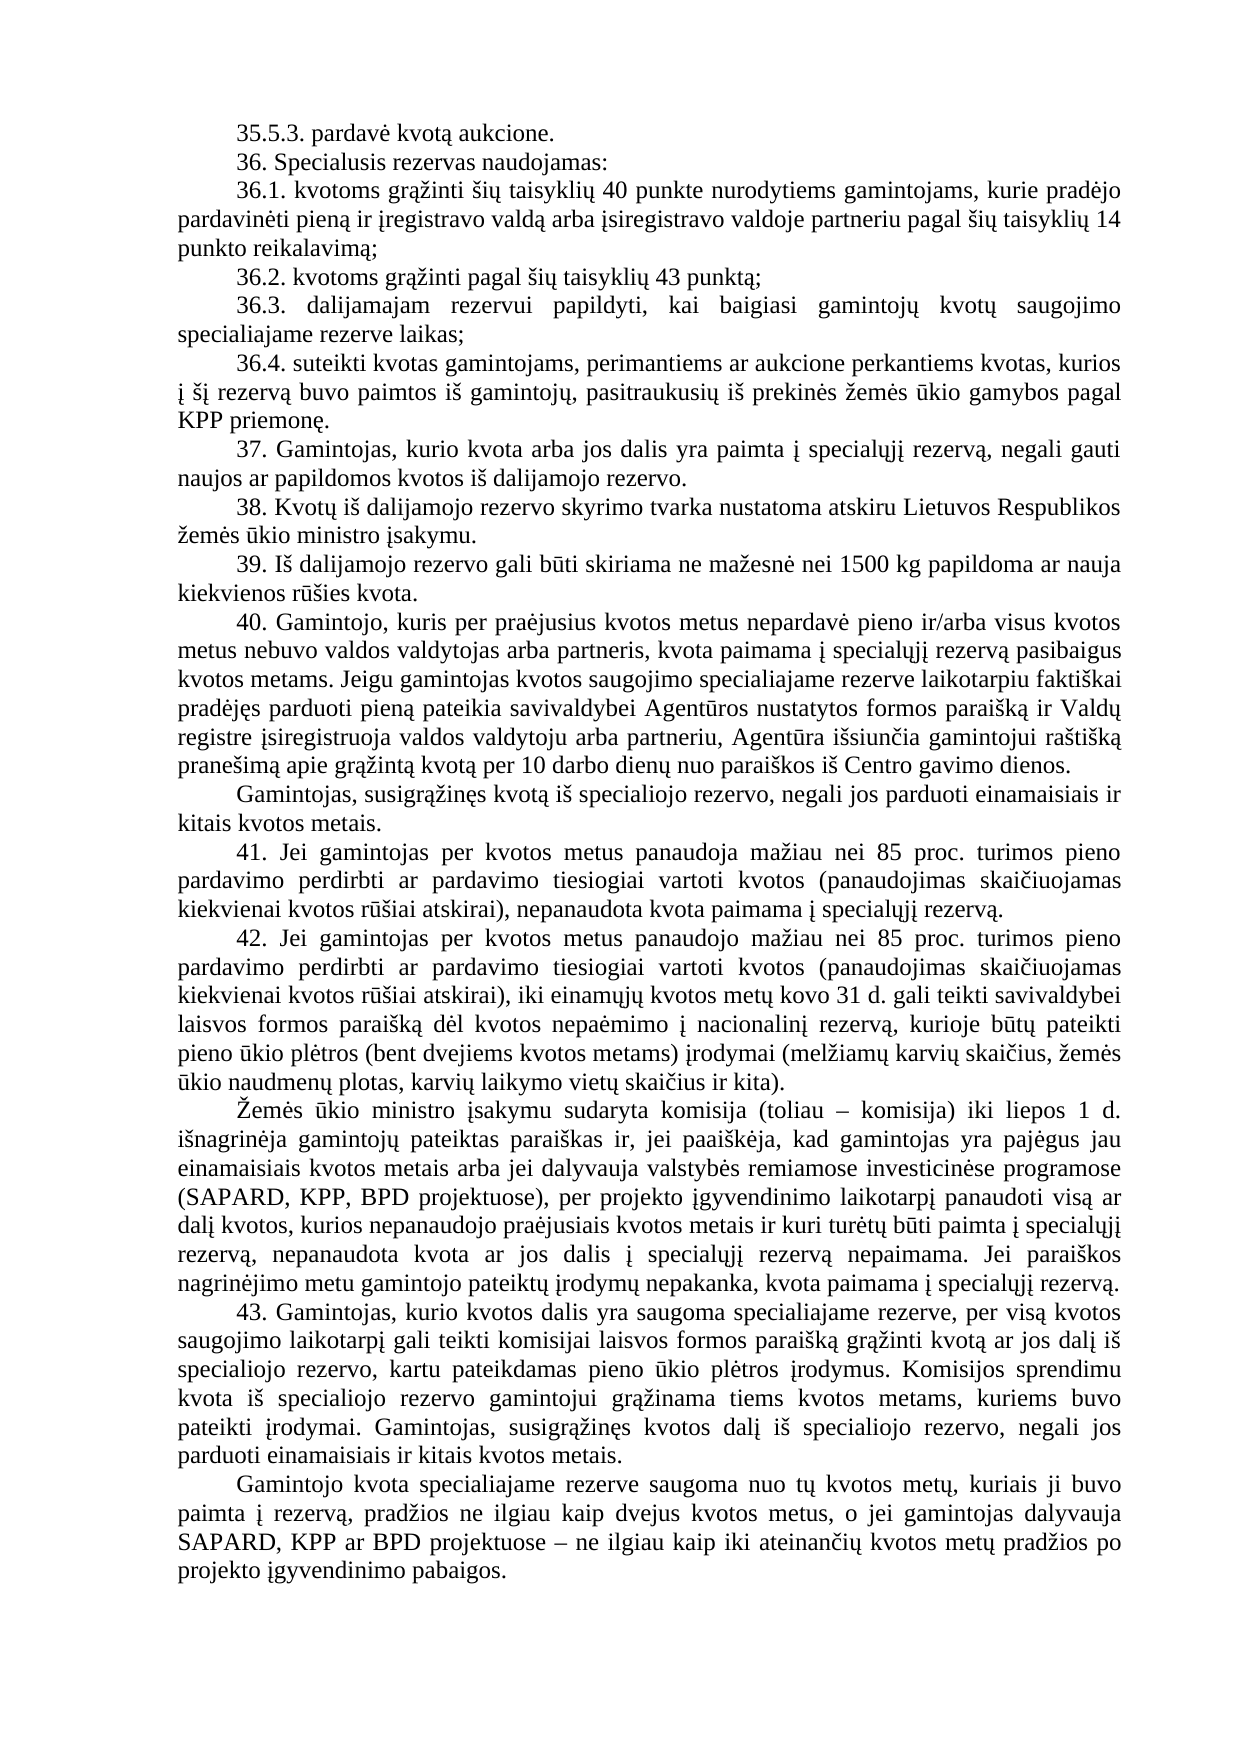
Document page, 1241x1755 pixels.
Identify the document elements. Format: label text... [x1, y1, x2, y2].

text 40. Gamintojo, kuris per praėjusius kvotos metus nepardavė pieno ir/arba visus kvotos metus nebuvo valdos valdytojas arba partneris, kvota paimama į specialųjį rezervą pasibaigus kvotos metams. Jeigu gamintojas kvotos saugojimo specialiajame rezerve laikotarpiu faktiškai pradėjęs parduoti pieną pateikia savivaldybei Agentūros nustatytos formos paraišką ir Valdų registre įsiregistruoja valdos valdytoju arba partneriu, Agentūra išsiunčia gamintojui raštišką pranešimą apie grąžintą kvotą per 10 darbo dienų nuo paraiškos iš Centro gavimo dienos. [177, 607, 1122, 779]
text 42. Jei gamintojas per kvotos metus panaudojo mažiau nei 85 proc. turimos pieno pardavimo perdirbti ar pardavimo tiesiogiai vartoti kvotos (panaudojimas skaičiuojamas kiekvienai kvotos rūšiai atskirai), iki einamųjų kvotos metų kovo 31 d. gali teikti savivaldybei laisvos formos paraišką dėl kvotos nepaėmimo į nacionalinį rezervą, kurioje būtų pateikti pieno ūkio plėtros (bent dvejiems kvotos metams) įrodymai (melžiamų karvių skaičius, žemės ūkio naudmenų plotas, karvių laikymo vietų skaičius ir kita). [177, 923, 1122, 1096]
text 36.2. kvotoms grąžinti pagal šių taisyklių 43 punktą; [177, 262, 1122, 291]
text 36.3. dalijamajam rezervui papildyti, kai baigiasi gamintojų kvotų saugojimo specialiajame rezerve laikas; [177, 291, 1122, 348]
text Gamintojo kvota specialiajame rezerve saugoma nuo tų kvotos metų, kuriais ji buvo paimta į rezervą, pradžios ne ilgiau kaip dvejus kvotos metus, o jei gamintojas dalyvauja SAPARD, KPP ar BPD projektuose – ne ilgiau kaip iki ateinančių kvotos metų pradžios po projekto įgyvendinimo pabaigos. [177, 1469, 1122, 1584]
text 35.5.3. pardavė kvotą aukcione. [177, 118, 1122, 147]
text 37. Gamintojas, kurio kvota arba jos dalis yra paimta į specialųjį rezervą, negali gauti naujos ar papildomos kvotos iš dalijamojo rezervo. [177, 434, 1122, 492]
text Gamintojas, susigrąžinęs kvotą iš specialiojo rezervo, negali jos parduoti einamaisiais ir kitais kvotos metais. [177, 779, 1122, 837]
text 43. Gamintojas, kurio kvotos dalis yra saugoma specialiajame rezerve, per visą kvotos saugojimo laikotarpį gali teikti komisijai laisvos formos paraišką grąžinti kvotą ar jos dalį iš specialiojo rezervo, kartu pateikdamas pieno ūkio plėtros įrodymus. Komisijos sprendimu kvota iš specialiojo rezervo gamintojui grąžinama tiems kvotos metams, kuriems buvo pateikti įrodymai. Gamintojas, susigrąžinęs kvotos dalį iš specialiojo rezervo, negali jos parduoti einamaisiais ir kitais kvotos metais. [177, 1297, 1122, 1469]
text 36.1. kvotoms grąžinti šių taisyklių 40 punkte nurodytiems gamintojams, kurie pradėjo pardavinėti pieną ir įregistravo valdą arba įsiregistravo valdoje partneriu pagal šių taisyklių 14 punkto reikalavimą; [177, 176, 1122, 262]
text 38. Kvotų iš dalijamojo rezervo skyrimo tvarka nustatoma atskiru Lietuvos Respublikos žemės ūkio ministro įsakymu. [177, 492, 1122, 549]
text 36.4. suteikti kvotas gamintojams, perimantiems ar aukcione perkantiems kvotas, kurios į šį rezervą buvo paimtos iš gamintojų, pasitraukusių iš prekinės žemės ūkio gamybos pagal KPP priemonę. [177, 348, 1122, 434]
text Žemės ūkio ministro įsakymu sudaryta komisija (toliau – komisija) iki liepos 1 d. išnagrinėja gamintojų pateiktas paraiškas ir, jei paaiškėja, kad gamintojas yra pajėgus jau einamaisiais kvotos metais arba jei dalyvauja valstybės remiamose investicinėse programose (SAPARD, KPP, BPD projektuose), per projekto įgyvendinimo laikotarpį panaudoti visą ar dalį kvotos, kurios nepanaudojo praėjusiais kvotos metais ir kuri turėtų būti paimta į specialųjį rezervą, nepanaudota kvota ar jos dalis į specialųjį rezervą nepaimama. Jei paraiškos nagrinėjimo metu gamintojo pateiktų įrodymų nepakanka, kvota paimama į specialųjį rezervą. [177, 1096, 1122, 1297]
text 41. Jei gamintojas per kvotos metus panaudoja mažiau nei 85 proc. turimos pieno pardavimo perdirbti ar pardavimo tiesiogiai vartoti kvotos (panaudojimas skaičiuojamas kiekvienai kvotos rūšiai atskirai), nepanaudota kvota paimama į specialųjį rezervą. [177, 837, 1122, 923]
text 36. Specialusis rezervas naudojamas: [177, 147, 1122, 176]
text 39. Iš dalijamojo rezervo gali būti skiriama ne mažesnė nei 1500 kg papildoma ar nauja kiekvienos rūšies kvota. [177, 549, 1122, 607]
